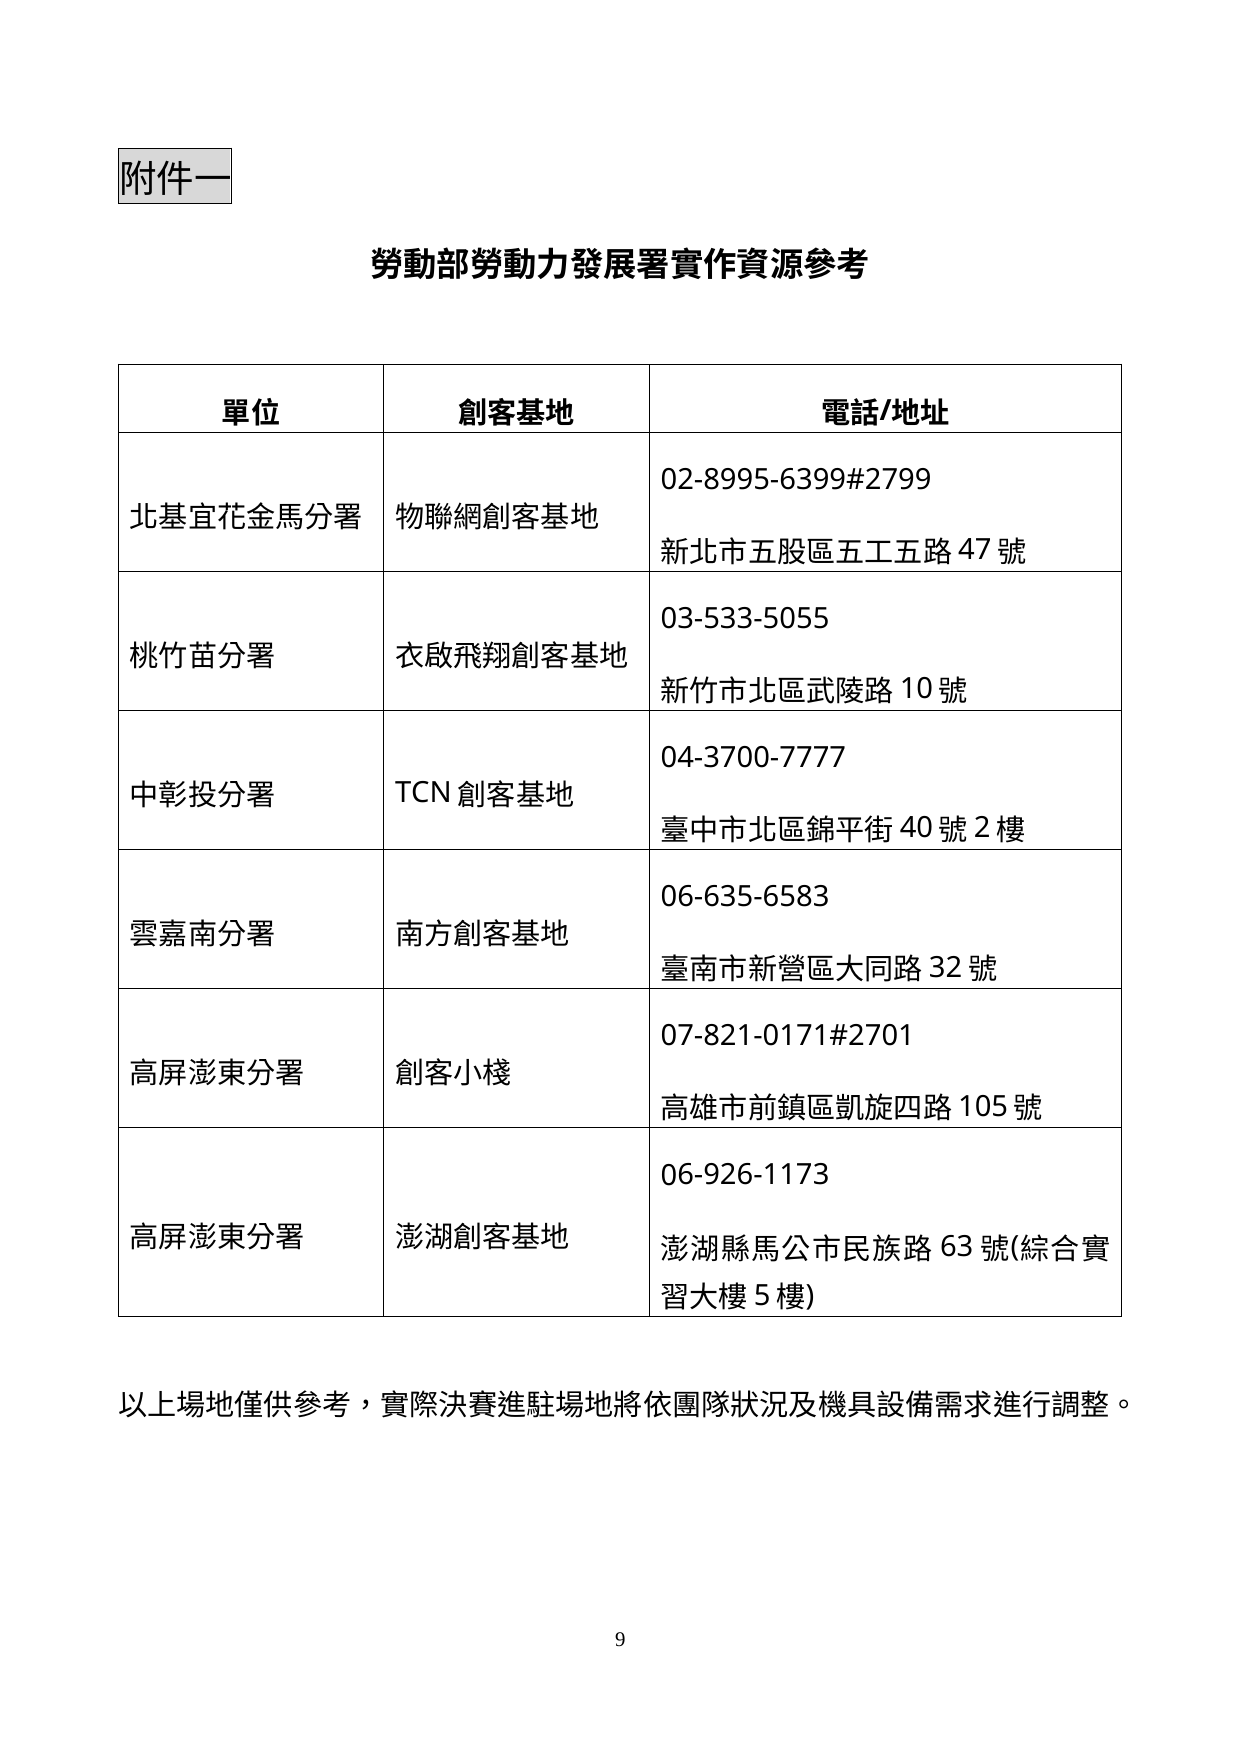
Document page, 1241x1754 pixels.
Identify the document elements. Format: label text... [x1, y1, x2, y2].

table_cell 北基宜花金馬分署 [119, 433, 383, 571]
table_cell 雲嘉南分署 [119, 850, 383, 988]
table_cell 03-533-5055 新竹市北區武陵路10號 [650, 572, 1121, 710]
table_cell 高屏澎東分署 [119, 1128, 383, 1316]
table_cell 高屏澎東分署 [119, 989, 383, 1127]
table_cell 物聯網創客基地 [384, 433, 649, 571]
subtitle 勞動部勞動力發展署實作資源參考 [118, 237, 1122, 286]
subtitle 附件一 [119, 149, 231, 203]
table_cell 中彰投分署 [119, 711, 383, 849]
table_cell 創客小棧 [384, 989, 649, 1127]
table_header 單位 [119, 365, 383, 432]
table_cell 06-635-6583 臺南市新營區大同路32號 [650, 850, 1121, 988]
table_header 電話/地址 [650, 365, 1121, 432]
subtitle [232, 148, 1122, 204]
table_cell 澎湖創客基地 [384, 1128, 649, 1316]
table_header 創客基地 [384, 365, 649, 432]
table_cell 02-8995-6399#2799 新北市五股區五工五路47號 [650, 433, 1121, 571]
table_cell 桃竹苗分署 [119, 572, 383, 710]
table_cell 南方創客基地 [384, 850, 649, 988]
table_cell TCN創客基地 [384, 711, 649, 849]
table_cell 07-821-0171#2701 高雄市前鎮區凱旋四路105號 [650, 989, 1121, 1127]
table_cell 06-926-1173 澎湖縣馬公市民族路63號(綜合實習大樓5樓) [650, 1128, 1121, 1316]
subtitle 以上場地僅供參考，實際決賽進駐場地將依團隊狀況及機具設備需求進行調整。 [53, 1317, 1187, 1489]
table_cell 衣啟飛翔創客基地 [384, 572, 649, 710]
table_cell 04-3700-7777 臺中市北區錦平街40號2樓 [650, 711, 1121, 849]
